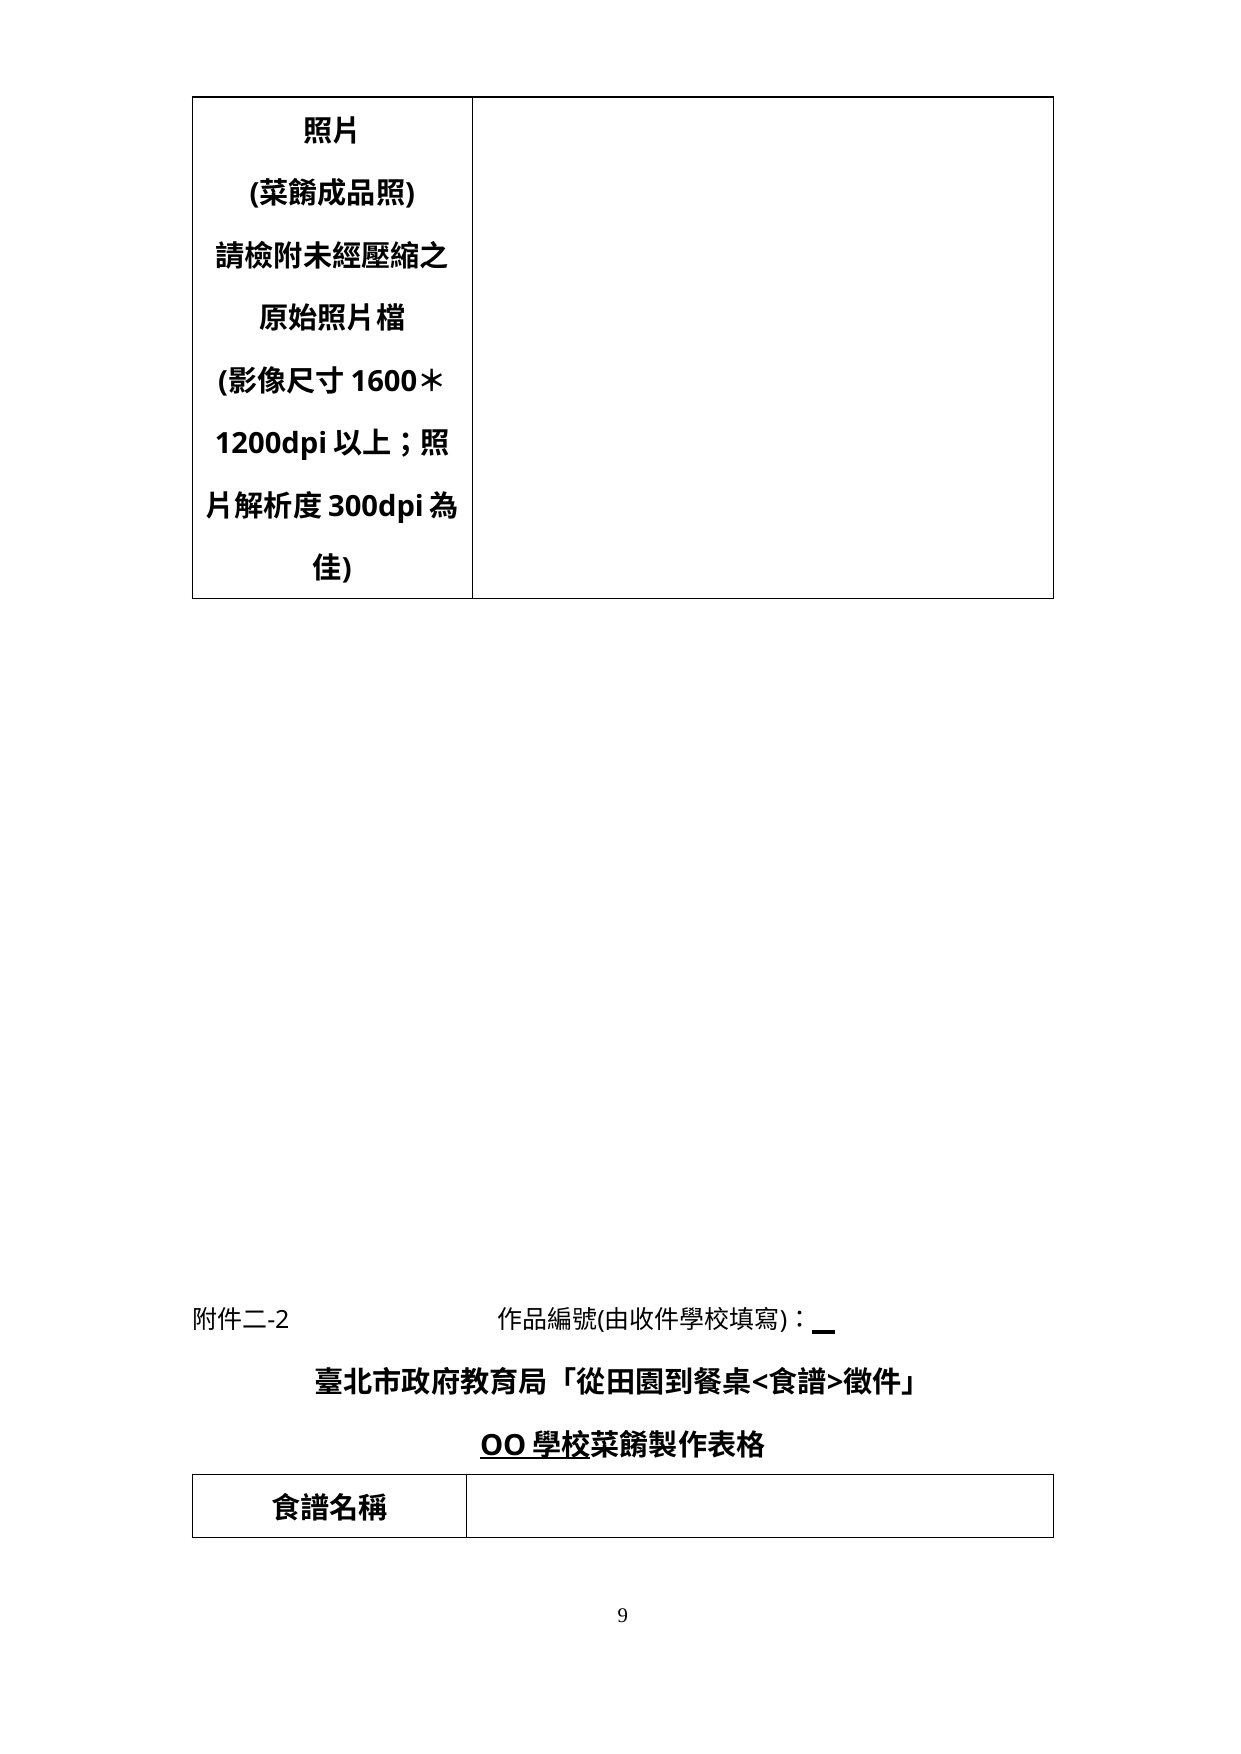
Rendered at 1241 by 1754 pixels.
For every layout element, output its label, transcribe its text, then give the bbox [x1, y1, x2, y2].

table_cell 照片 (菜餚成品照) 請檢附未經壓縮之原始照片檔 (影像尺寸1600＊1200dpi以上；照片解析度300dpi為佳) [193, 98, 472, 597]
text OO學校菜餚製作表格 [192, 1411, 1053, 1473]
text 臺北市政府教育局「從田園到餐桌<食譜>徵件」 [192, 1348, 1053, 1411]
table_cell [473, 98, 1053, 597]
table_header 食譜名稱 [193, 1475, 466, 1537]
table_header [467, 1475, 1053, 1537]
text 附件二-2 作品編號(由收件學校填寫)： [192, 1286, 1053, 1348]
